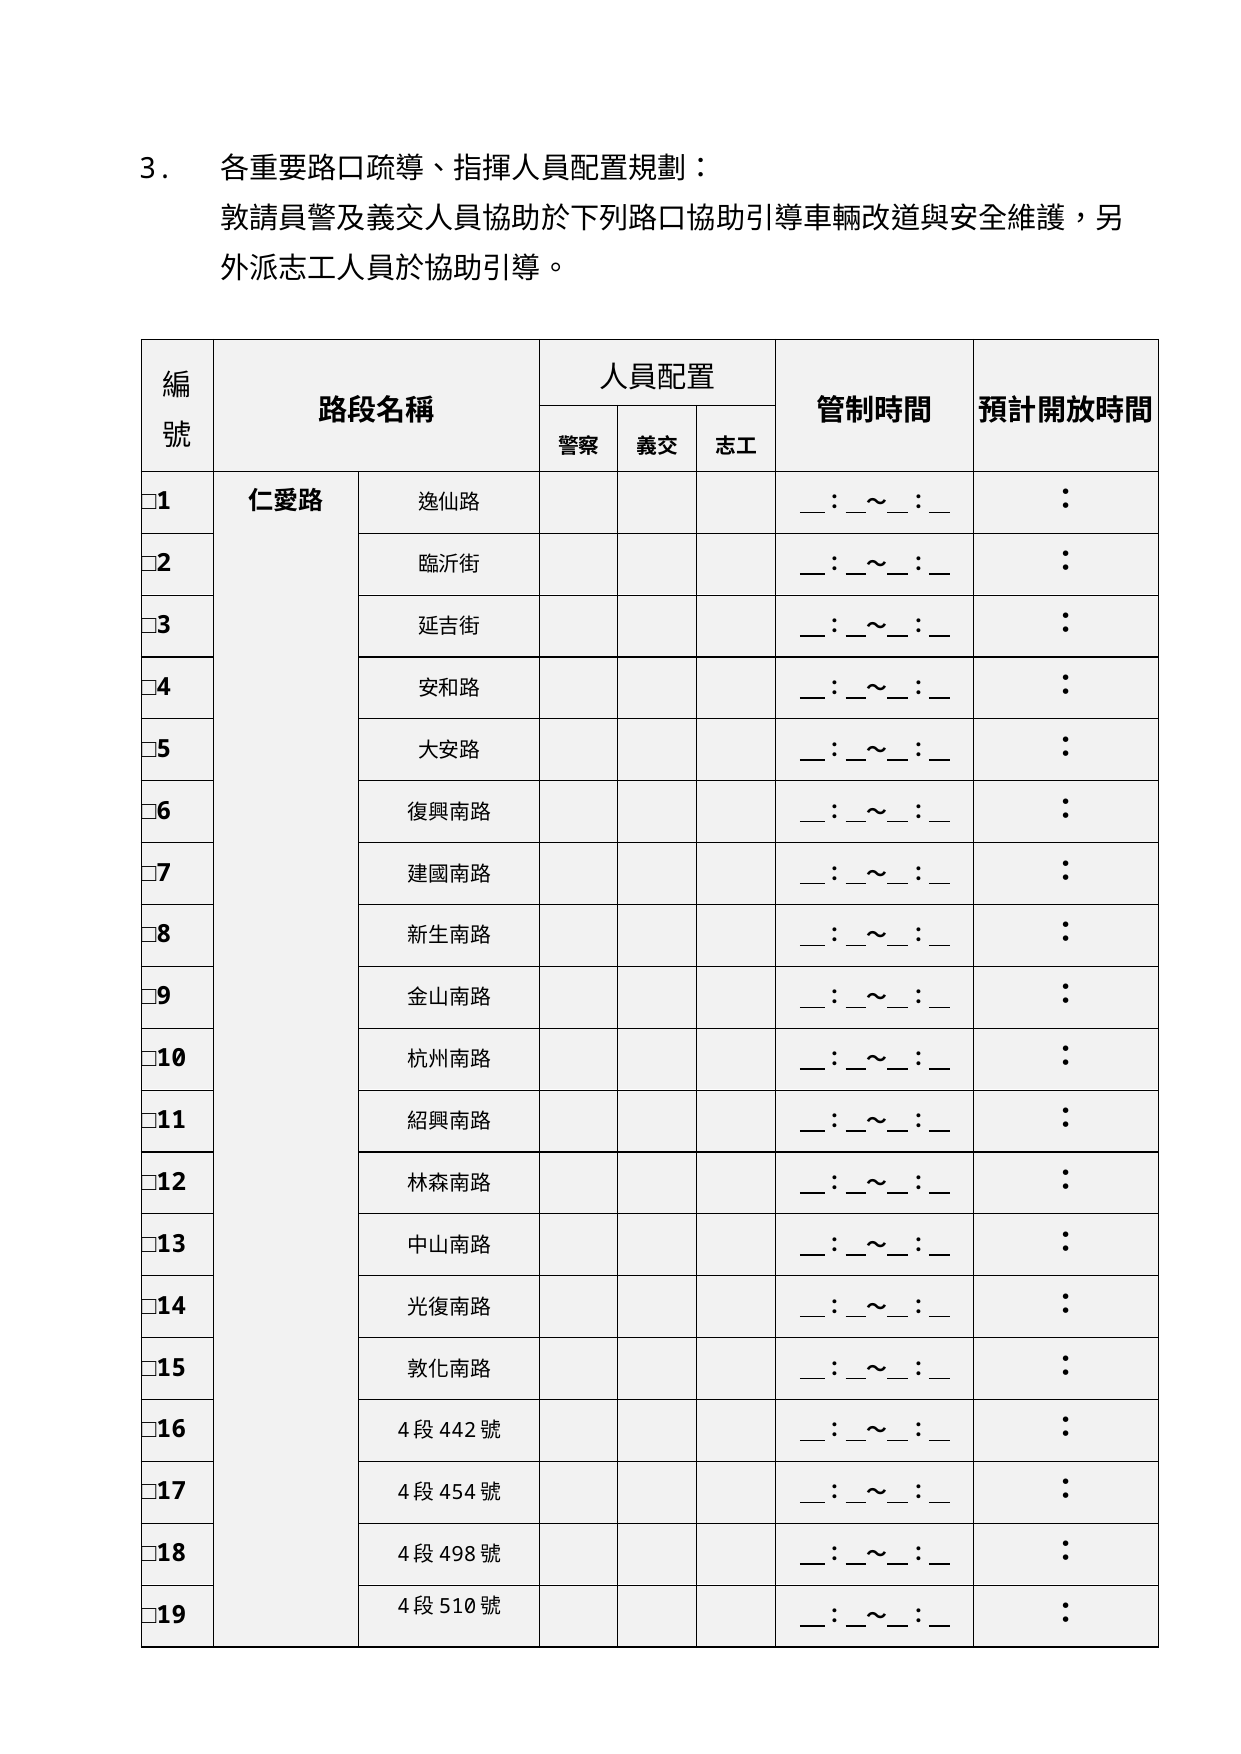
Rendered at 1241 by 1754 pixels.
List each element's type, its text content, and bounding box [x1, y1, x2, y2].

table_cell [540, 1153, 617, 1213]
table_header 人員配置 [540, 340, 775, 405]
table_cell 4段498號 [359, 1524, 539, 1584]
table_cell [618, 1586, 696, 1646]
table_cell [540, 719, 617, 780]
table_cell □4 [142, 658, 213, 718]
table_cell ： ～ ： [776, 1276, 973, 1337]
table_cell [540, 472, 617, 533]
table_cell □5 [142, 719, 213, 780]
table_cell 義交 [618, 406, 696, 471]
table_cell [697, 843, 775, 904]
table_cell [618, 472, 696, 533]
table_cell □16 [142, 1400, 213, 1461]
table_cell □18 [142, 1524, 213, 1584]
table_cell ： [974, 967, 1158, 1028]
table_cell ： [974, 1586, 1158, 1646]
table_cell [540, 781, 617, 842]
table_cell [618, 843, 696, 904]
table_cell [697, 534, 775, 594]
table_cell ： [974, 1338, 1158, 1399]
table_cell [697, 1091, 775, 1151]
table_cell [618, 534, 696, 594]
table_cell [697, 1462, 775, 1523]
table_cell ： ～ ： [776, 1586, 973, 1646]
table_cell 復興南路 [359, 781, 539, 842]
table_cell [618, 1338, 696, 1399]
table_cell □14 [142, 1276, 213, 1337]
table_cell 紹興南路 [359, 1091, 539, 1151]
table_cell 敦化南路 [359, 1338, 539, 1399]
table_cell [697, 1524, 775, 1584]
table_cell [540, 967, 617, 1028]
table_cell [618, 1153, 696, 1213]
table_cell [618, 719, 696, 780]
table_cell ： ～ ： [776, 1338, 973, 1399]
table_cell ： ～ ： [776, 1400, 973, 1461]
table_cell [697, 1214, 775, 1275]
table_cell [697, 658, 775, 718]
table_cell ： ～ ： [776, 658, 973, 718]
table_cell ： ～ ： [776, 905, 973, 966]
table_cell ： [974, 1462, 1158, 1523]
table_header 預計開放時間 [974, 340, 1158, 471]
table_cell [618, 1029, 696, 1089]
table_cell [697, 1029, 775, 1089]
table_cell ： ～ ： [776, 843, 973, 904]
table_cell □8 [142, 905, 213, 966]
table_cell 4段442號 [359, 1400, 539, 1461]
table_cell [540, 1586, 617, 1646]
table_cell ： ～ ： [776, 1214, 973, 1275]
table_cell ： [974, 1153, 1158, 1213]
table_cell [540, 596, 617, 656]
table_cell 建國南路 [359, 843, 539, 904]
table_cell [618, 1462, 696, 1523]
table_cell 大安路 [359, 719, 539, 780]
table_cell ： [974, 1276, 1158, 1337]
table_cell □17 [142, 1462, 213, 1523]
table_cell [697, 1400, 775, 1461]
table_cell [618, 1400, 696, 1461]
table_cell □2 [142, 534, 213, 594]
table_cell ： [974, 596, 1158, 656]
table_header 路段名稱 [214, 340, 539, 471]
table_cell [618, 905, 696, 966]
table_cell [540, 534, 617, 594]
table_cell [618, 596, 696, 656]
table_cell ： [974, 534, 1158, 594]
table_cell □3 [142, 596, 213, 656]
table_cell ： [974, 1091, 1158, 1151]
table_cell □13 [142, 1214, 213, 1275]
list 各重要路口疏導、指揮人員配置規劃： 敦請員警及義交人員協助於下列路口協助引導車輛改道與安全維護，另外派志工人員於協助引導。 [139, 139, 1137, 289]
table_cell ： ～ ： [776, 1153, 973, 1213]
table_cell [697, 1338, 775, 1399]
table_cell [540, 905, 617, 966]
table_cell [618, 781, 696, 842]
table_cell [697, 905, 775, 966]
table_cell [540, 1462, 617, 1523]
table_cell ： ～ ： [776, 781, 973, 842]
table_cell [618, 967, 696, 1028]
table_header 編號 [142, 340, 213, 471]
table_cell [618, 1276, 696, 1337]
table_cell ： [974, 843, 1158, 904]
table_cell 光復南路 [359, 1276, 539, 1337]
table_cell ： [974, 1214, 1158, 1275]
table_cell ： [974, 719, 1158, 780]
table_cell [618, 1214, 696, 1275]
table_cell 4段454號 [359, 1462, 539, 1523]
table_cell [697, 719, 775, 780]
table_cell ： [974, 1524, 1158, 1584]
table_cell 延吉街 [359, 596, 539, 656]
table_cell 4段510號 [359, 1586, 539, 1646]
table_cell □9 [142, 967, 213, 1028]
table_cell [697, 967, 775, 1028]
table_cell [697, 1276, 775, 1337]
table_cell [697, 781, 775, 842]
table_cell [618, 1524, 696, 1584]
table_cell 中山南路 [359, 1214, 539, 1275]
table_cell [540, 1400, 617, 1461]
table_cell 逸仙路 [359, 472, 539, 533]
table_cell ： ～ ： [776, 1091, 973, 1151]
table_cell □7 [142, 843, 213, 904]
table_cell 警察 [540, 406, 617, 471]
table_cell □19 [142, 1586, 213, 1646]
table_cell [618, 658, 696, 718]
table_cell ： ～ ： [776, 1462, 973, 1523]
table_cell ： ～ ： [776, 472, 973, 533]
table_cell [540, 1029, 617, 1089]
table_cell [540, 1524, 617, 1584]
table_cell □15 [142, 1338, 213, 1399]
table_cell [697, 596, 775, 656]
table_cell [618, 1091, 696, 1151]
table_cell ： [974, 472, 1158, 533]
table_cell 金山南路 [359, 967, 539, 1028]
table_cell [540, 658, 617, 718]
table_cell 新生南路 [359, 905, 539, 966]
table_cell ： [974, 781, 1158, 842]
table_cell 林森南路 [359, 1153, 539, 1213]
table_cell ： [974, 1029, 1158, 1089]
table_cell [697, 1586, 775, 1646]
table_cell 仁愛路 [214, 472, 358, 1646]
table_cell ： ～ ： [776, 534, 973, 594]
table_cell ： [974, 1400, 1158, 1461]
table_cell [540, 1276, 617, 1337]
table_cell 志工 [697, 406, 775, 471]
table_cell ： ～ ： [776, 1524, 973, 1584]
table_cell 臨沂街 [359, 534, 539, 594]
table_cell □1 [142, 472, 213, 533]
table_cell 杭州南路 [359, 1029, 539, 1089]
table_cell [540, 843, 617, 904]
table_cell □11 [142, 1091, 213, 1151]
table_cell [697, 472, 775, 533]
table_cell [540, 1091, 617, 1151]
table_cell [540, 1214, 617, 1275]
table_cell [697, 1153, 775, 1213]
table_cell □12 [142, 1153, 213, 1213]
table_cell □10 [142, 1029, 213, 1089]
table_cell ： ～ ： [776, 719, 973, 780]
table_cell ： ～ ： [776, 967, 973, 1028]
table_cell ： ～ ： [776, 596, 973, 656]
table_cell ： [974, 905, 1158, 966]
table_cell ： ～ ： [776, 1029, 973, 1089]
table_header 管制時間 [776, 340, 973, 471]
table_cell □6 [142, 781, 213, 842]
table_cell ： [974, 658, 1158, 718]
table_cell 安和路 [359, 658, 539, 718]
table_cell [540, 1338, 617, 1399]
